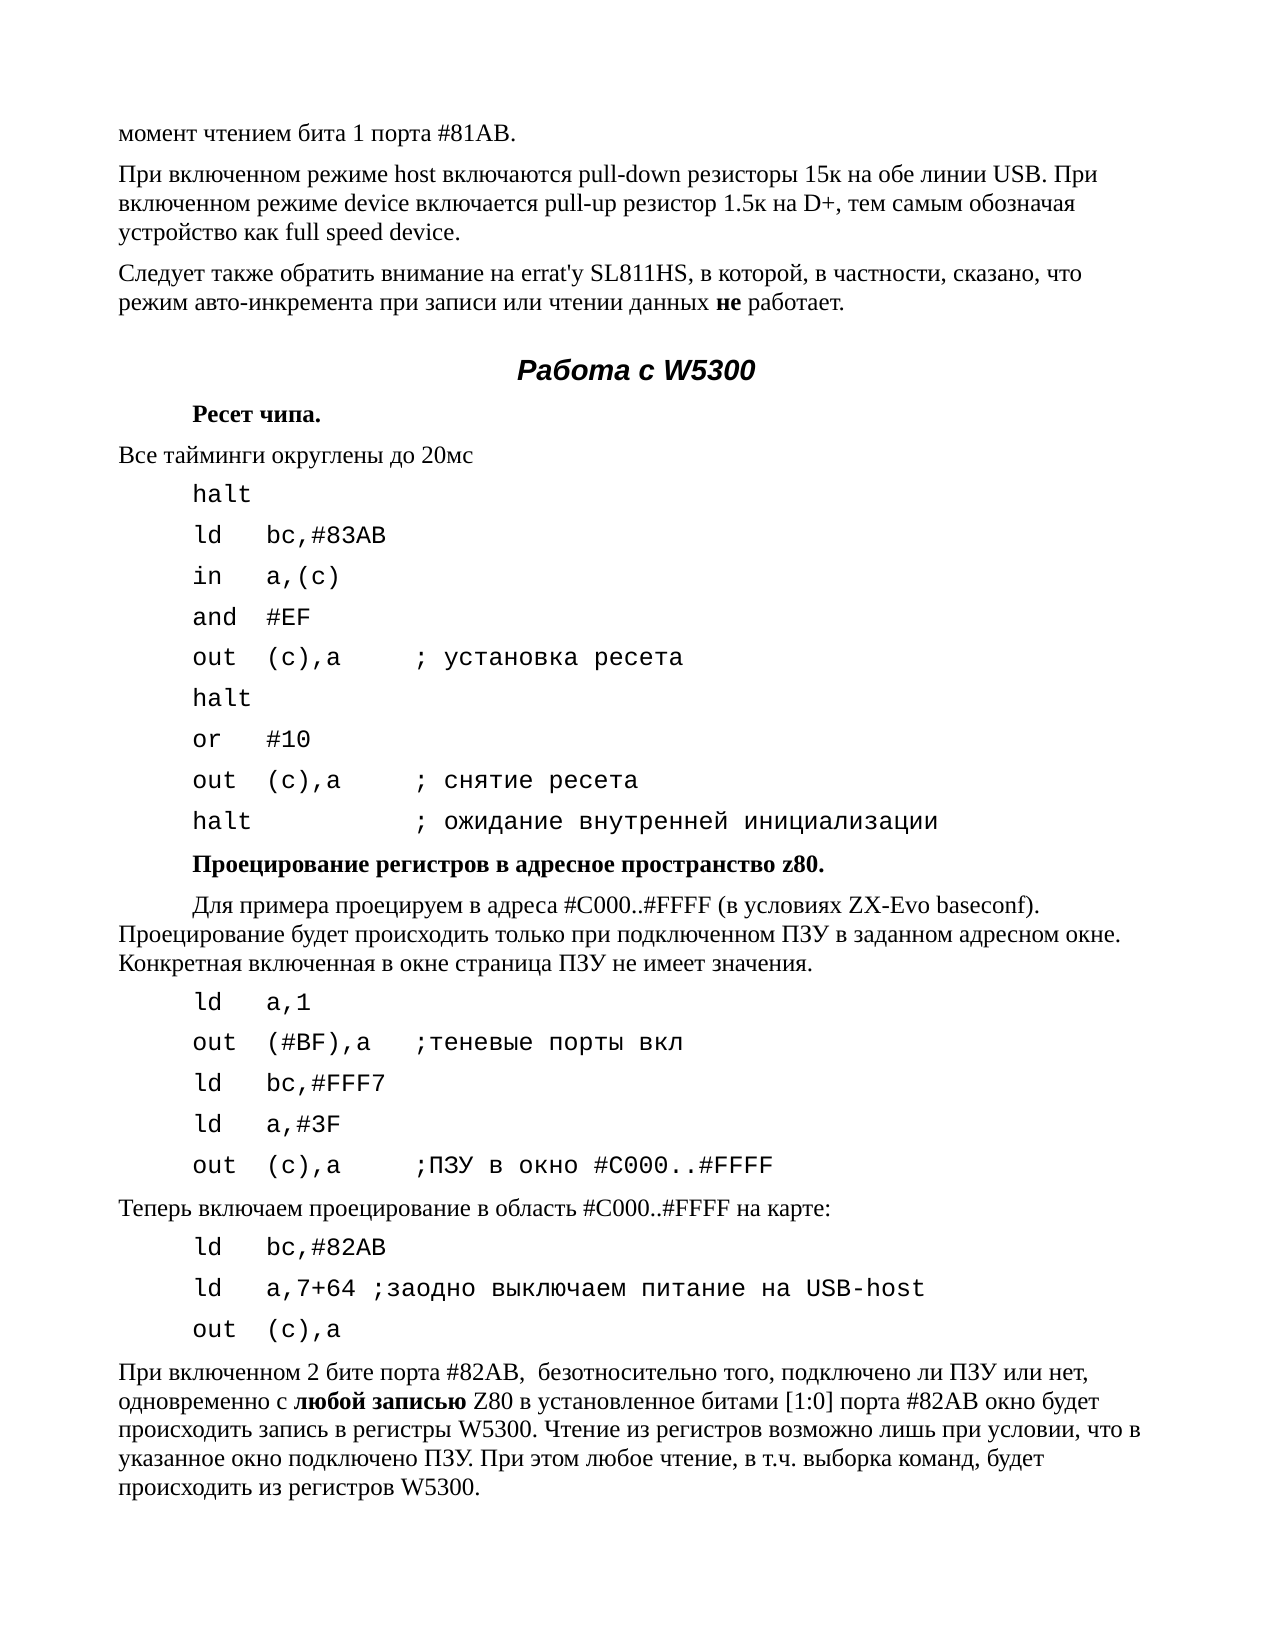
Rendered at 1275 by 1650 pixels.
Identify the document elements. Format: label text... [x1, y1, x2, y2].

text При включенном 2 бите порта #82AB, безотносительно того, подключено ли ПЗУ или нет, одновременно с любой записью Z80 в установленное битами [1:0] порта #82AB окно будет происходить запись в регистры W5300. Чтение из регистров возможно лишь при условии, что в указанное окно подключено ПЗУ. При этом любое чтение, в т.ч. выборка команд, будет происходить из регистров W5300. [118, 1357, 1157, 1501]
text halt [118, 482, 1157, 510]
text ld bc,#FFF7 [118, 1071, 1157, 1099]
text ld a,#3F [118, 1112, 1157, 1140]
text out (c),a [118, 1316, 1157, 1344]
text halt ; ожидание внутренней инициализации [118, 808, 1157, 837]
text out (c),a ; снятие ресета [118, 767, 1157, 796]
text момент чтением бита 1 порта #81AB. [118, 118, 1157, 147]
text Проецирование регистров в адресное пространство z80. [118, 849, 1157, 878]
text out (#BF),a ;теневые порты вкл [118, 1030, 1157, 1058]
subtitle Работа с W5300 [118, 353, 1157, 387]
text and #EF [118, 604, 1157, 632]
text При включенном режиме host включаются pull-down резисторы 15к на обе линии USB. При включенном режиме device включается pull-up резистор 1.5к на D+, тем самым обозначая устройство как full speed device. [118, 159, 1157, 246]
text out (c),a ; установка ресета [118, 645, 1157, 673]
text ld bc,#83AB [118, 522, 1157, 551]
text Все тайминги округлены до 20мс [118, 440, 1157, 469]
text ld a,7+64 ;заодно выключаем питание на USB-host [118, 1275, 1157, 1304]
text in a,(c) [118, 563, 1157, 592]
text or #10 [118, 727, 1157, 755]
text Следует также обратить внимание на errat'у SL811HS, в которой, в частности, сказано, что режим авто-инкремента при записи или чтении данных не работает. [118, 258, 1157, 316]
text out (c),a ;ПЗУ в окно #C000..#FFFF [118, 1152, 1157, 1181]
text ld bc,#82AB [118, 1234, 1157, 1263]
text Для примера проецируем в адреса #C000..#FFFF (в условиях ZX-Evo baseconf). Проецирование будет происходить только при подключенном ПЗУ в заданном адресном окне. Конкретная включенная в окне страница ПЗУ не имеет значения. [118, 890, 1157, 977]
text halt [118, 686, 1157, 714]
text Ресет чипа. [118, 399, 1157, 428]
text ld a,1 [118, 989, 1157, 1017]
text Теперь включаем проецирование в область #C000..#FFFF на карте: [118, 1193, 1157, 1222]
